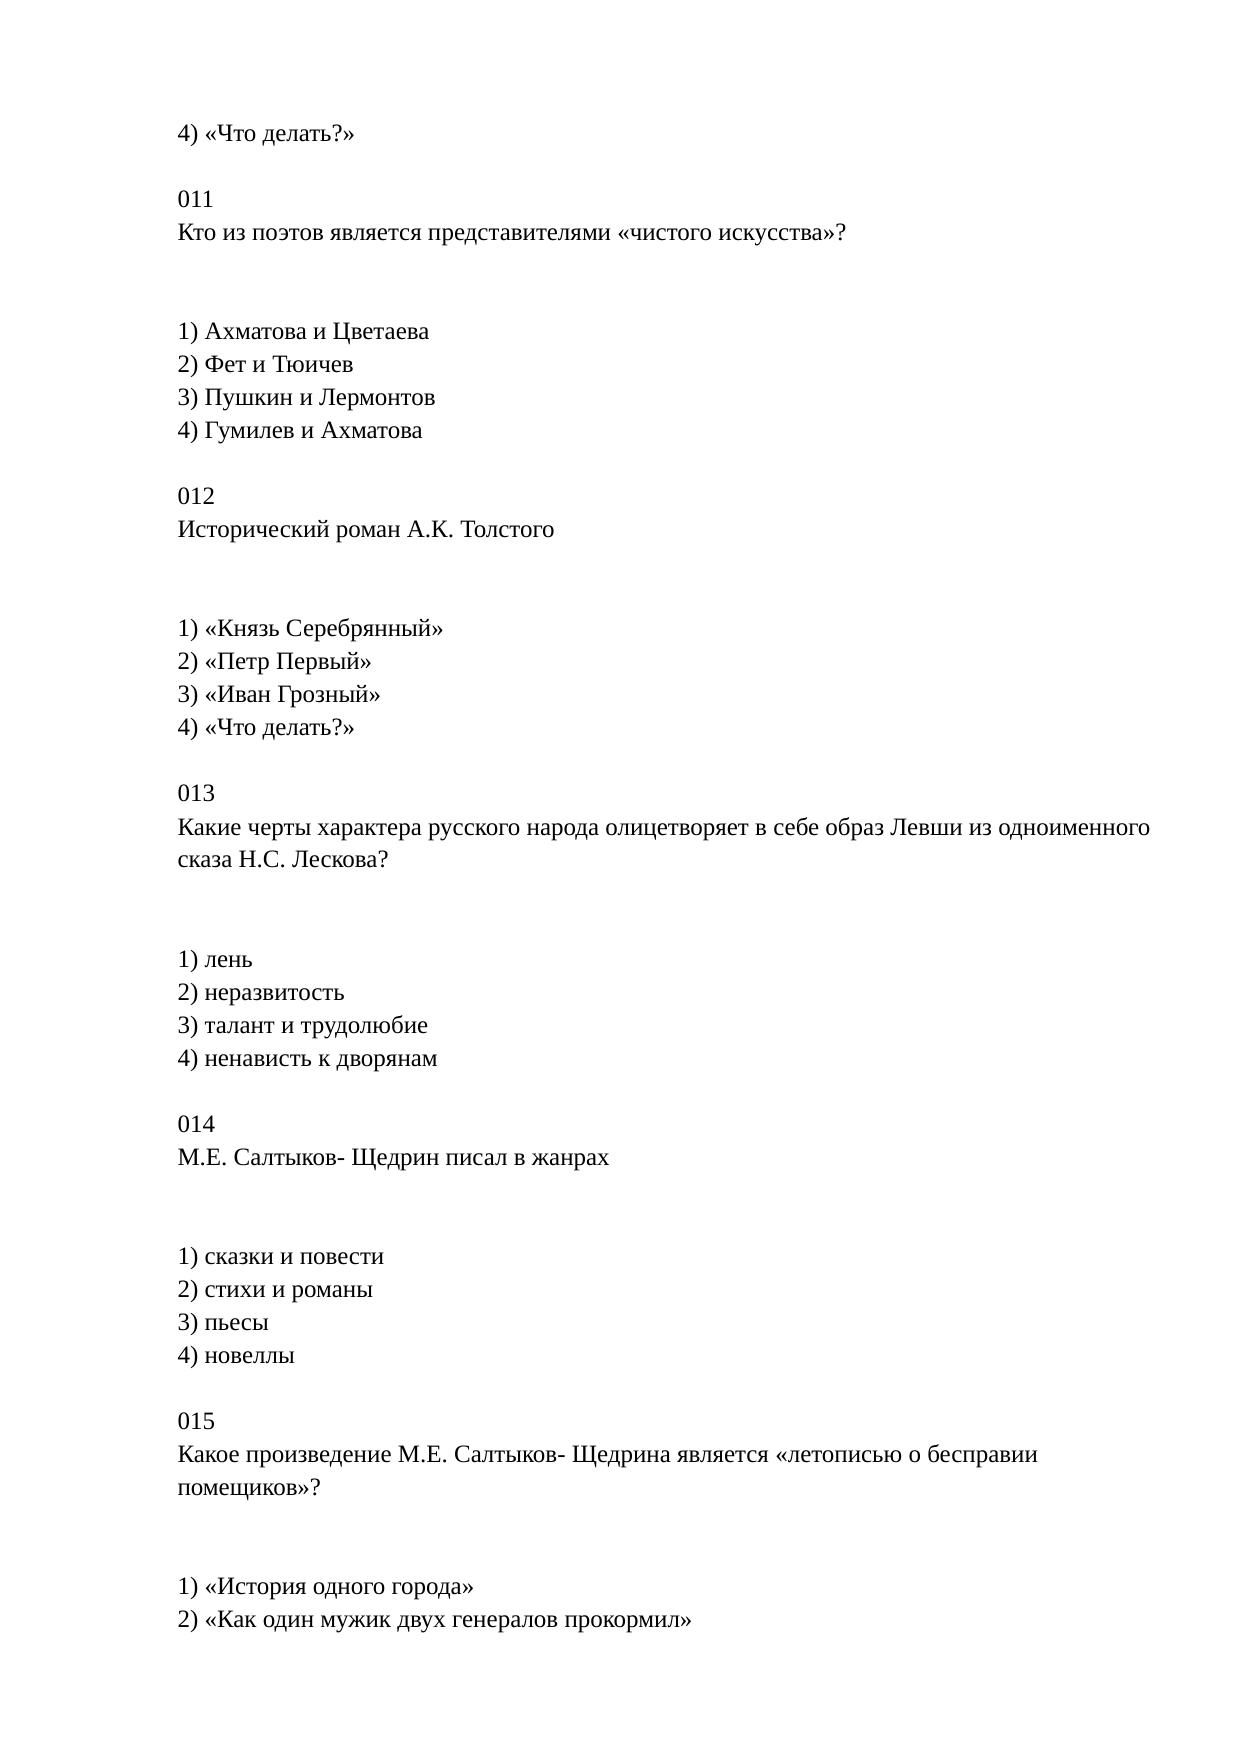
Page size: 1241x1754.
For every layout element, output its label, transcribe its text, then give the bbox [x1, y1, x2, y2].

text 4) «Что делать?» [177, 712, 1152, 741]
text 2) «Петр Первый» [177, 646, 1152, 675]
text 015 [177, 1406, 1152, 1435]
text 4) новеллы [177, 1340, 1152, 1369]
text 011 [177, 184, 1152, 213]
text 3) талант и трудолюбие [177, 1010, 1152, 1038]
text М.Е. Салтыков- Щедрин писал в жанрах [177, 1142, 1152, 1171]
text 1) лень [177, 944, 1152, 972]
text 3) пьесы [177, 1307, 1152, 1336]
text Исторический роман А.К. Толстого [177, 514, 1152, 543]
text 1) сказки и повести [177, 1241, 1152, 1269]
text 3) Пушкин и Лермонтов [177, 382, 1152, 411]
text 2) «Как один мужик двух генералов прокормил» [177, 1604, 1152, 1633]
text 2) неразвитость [177, 977, 1152, 1005]
text 2) стихи и романы [177, 1274, 1152, 1303]
text 014 [177, 1109, 1152, 1137]
text Какие черты характера русского народа олицетворяет в себе образ Левши из одноименного сказа Н.С. Лескова? [177, 812, 1152, 873]
text 013 [177, 778, 1152, 807]
text 4) Гумилев и Ахматова [177, 415, 1152, 444]
text Кто из поэтов является представителями «чистого искусства»? [177, 217, 1152, 246]
text 3) «Иван Грозный» [177, 679, 1152, 708]
text 012 [177, 481, 1152, 510]
text 1) «История одного города» [177, 1571, 1152, 1600]
text Какое произведение М.Е. Салтыков- Щедрина является «летописью о бесправии помещиков»? [177, 1439, 1152, 1501]
text 4) «Что делать?» [177, 118, 1152, 147]
text 1) Ахматова и Цветаева [177, 316, 1152, 345]
text 2) Фет и Тюичев [177, 349, 1152, 378]
text 4) ненависть к дворянам [177, 1043, 1152, 1071]
text 1) «Князь Серебрянный» [177, 613, 1152, 642]
